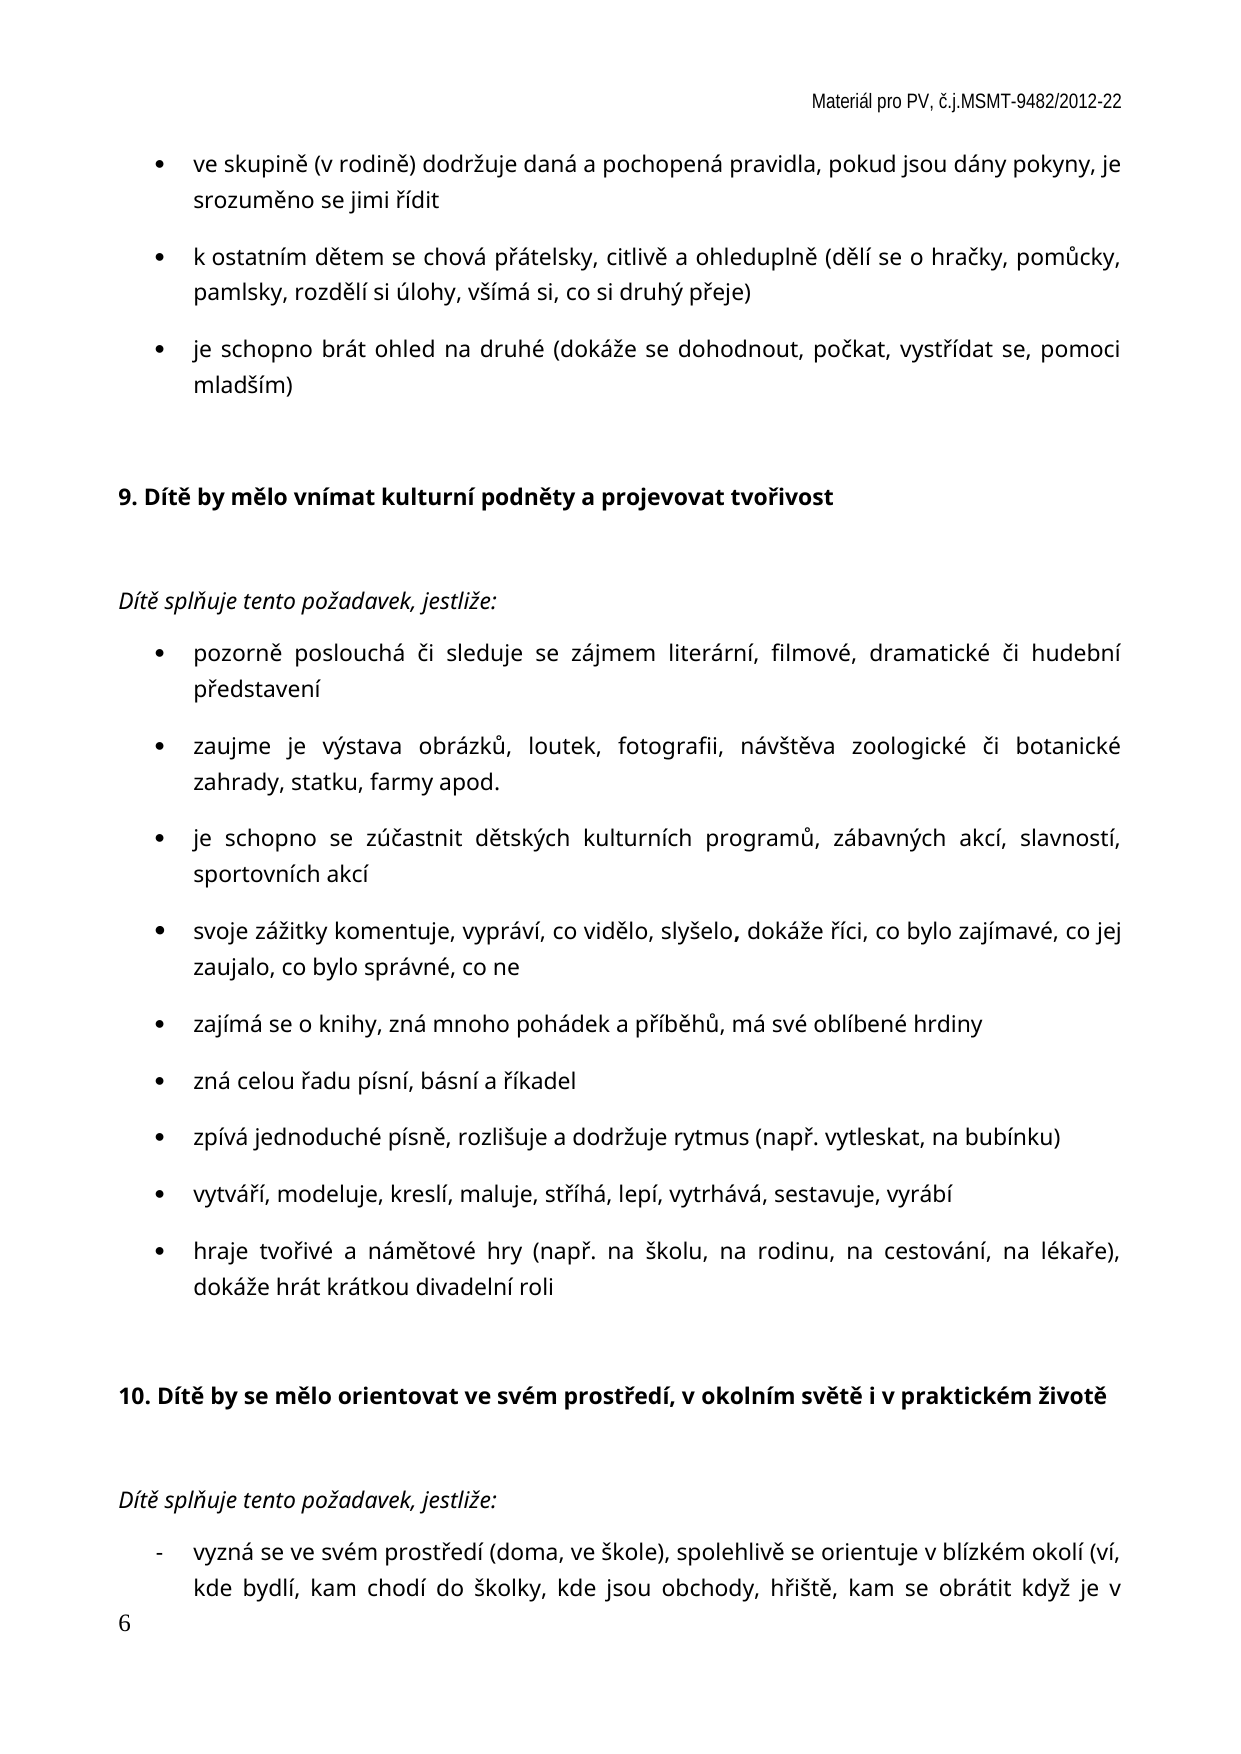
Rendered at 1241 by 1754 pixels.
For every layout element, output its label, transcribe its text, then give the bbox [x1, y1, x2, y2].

list hraje tvořivé a námětové hry (např. na školu, na rodinu, na cestování, na lékaře), dokáže hrát krátkou divadelní roli [156, 1235, 1122, 1302]
list je schopno brát ohled na druhé (dokáže se dohodnout, počkat, vystřídat se, pomoci mladším) [156, 333, 1122, 400]
list je schopno se zúčastnit dětských kulturních programů, zábavných akcí, slavností, sportovních akcí [156, 822, 1122, 889]
text 10. Dítě by se mělo orientovat ve svém prostředí, v okolním světě i v praktickém životě [118, 1380, 1122, 1411]
list k ostatním dětem se chová přátelsky, citlivě a ohleduplně (dělí se o hračky, pomůcky, pamlsky, rozdělí si úlohy, všímá si, co si druhý přeje) [156, 240, 1122, 308]
list zná celou řadu písní, básní a říkadel [156, 1064, 1122, 1096]
list ve skupině (v rodině) dodržuje daná a pochopená pravidla, pokud jsou dány pokyny, je srozuměno se jimi řídit [156, 148, 1122, 215]
list svoje zážitky komentuje, vypráví, co vidělo, slyšelo, dokáže říci, co bylo zajímavé, co jej zaujalo, co bylo správné, co ne [156, 915, 1122, 982]
list pozorně poslouchá či sleduje se zájmem literární, filmové, dramatické či hudební představení [156, 637, 1122, 704]
text Dítě splňuje tento požadavek, jestliže: [118, 585, 1122, 616]
list vyzná se ve svém prostředí (doma, ve škole), spolehlivě se orientuje v blízkém okolí (ví, kde bydlí, kam chodí do školky, kde jsou obchody, hřiště, kam se obrátit když je v [156, 1536, 1122, 1603]
text 9. Dítě by mělo vnímat kulturní podněty a projevovat tvořivost [118, 481, 1122, 512]
list zaujme je výstava obrázků, loutek, fotografii, návštěva zoologické či botanické zahrady, statku, farmy apod. [156, 730, 1122, 797]
list vytváří, modeluje, kreslí, maluje, stříhá, lepí, vytrhává, sestavuje, vyrábí [156, 1178, 1122, 1209]
list zajímá se o knihy, zná mnoho pohádek a příběhů, má své oblíbené hrdiny [156, 1008, 1122, 1039]
list zpívá jednoduché písně, rozlišuje a dodržuje rytmus (např. vytleskat, na bubínku) [156, 1121, 1122, 1153]
text Dítě splňuje tento požadavek, jestliže: [118, 1484, 1122, 1515]
